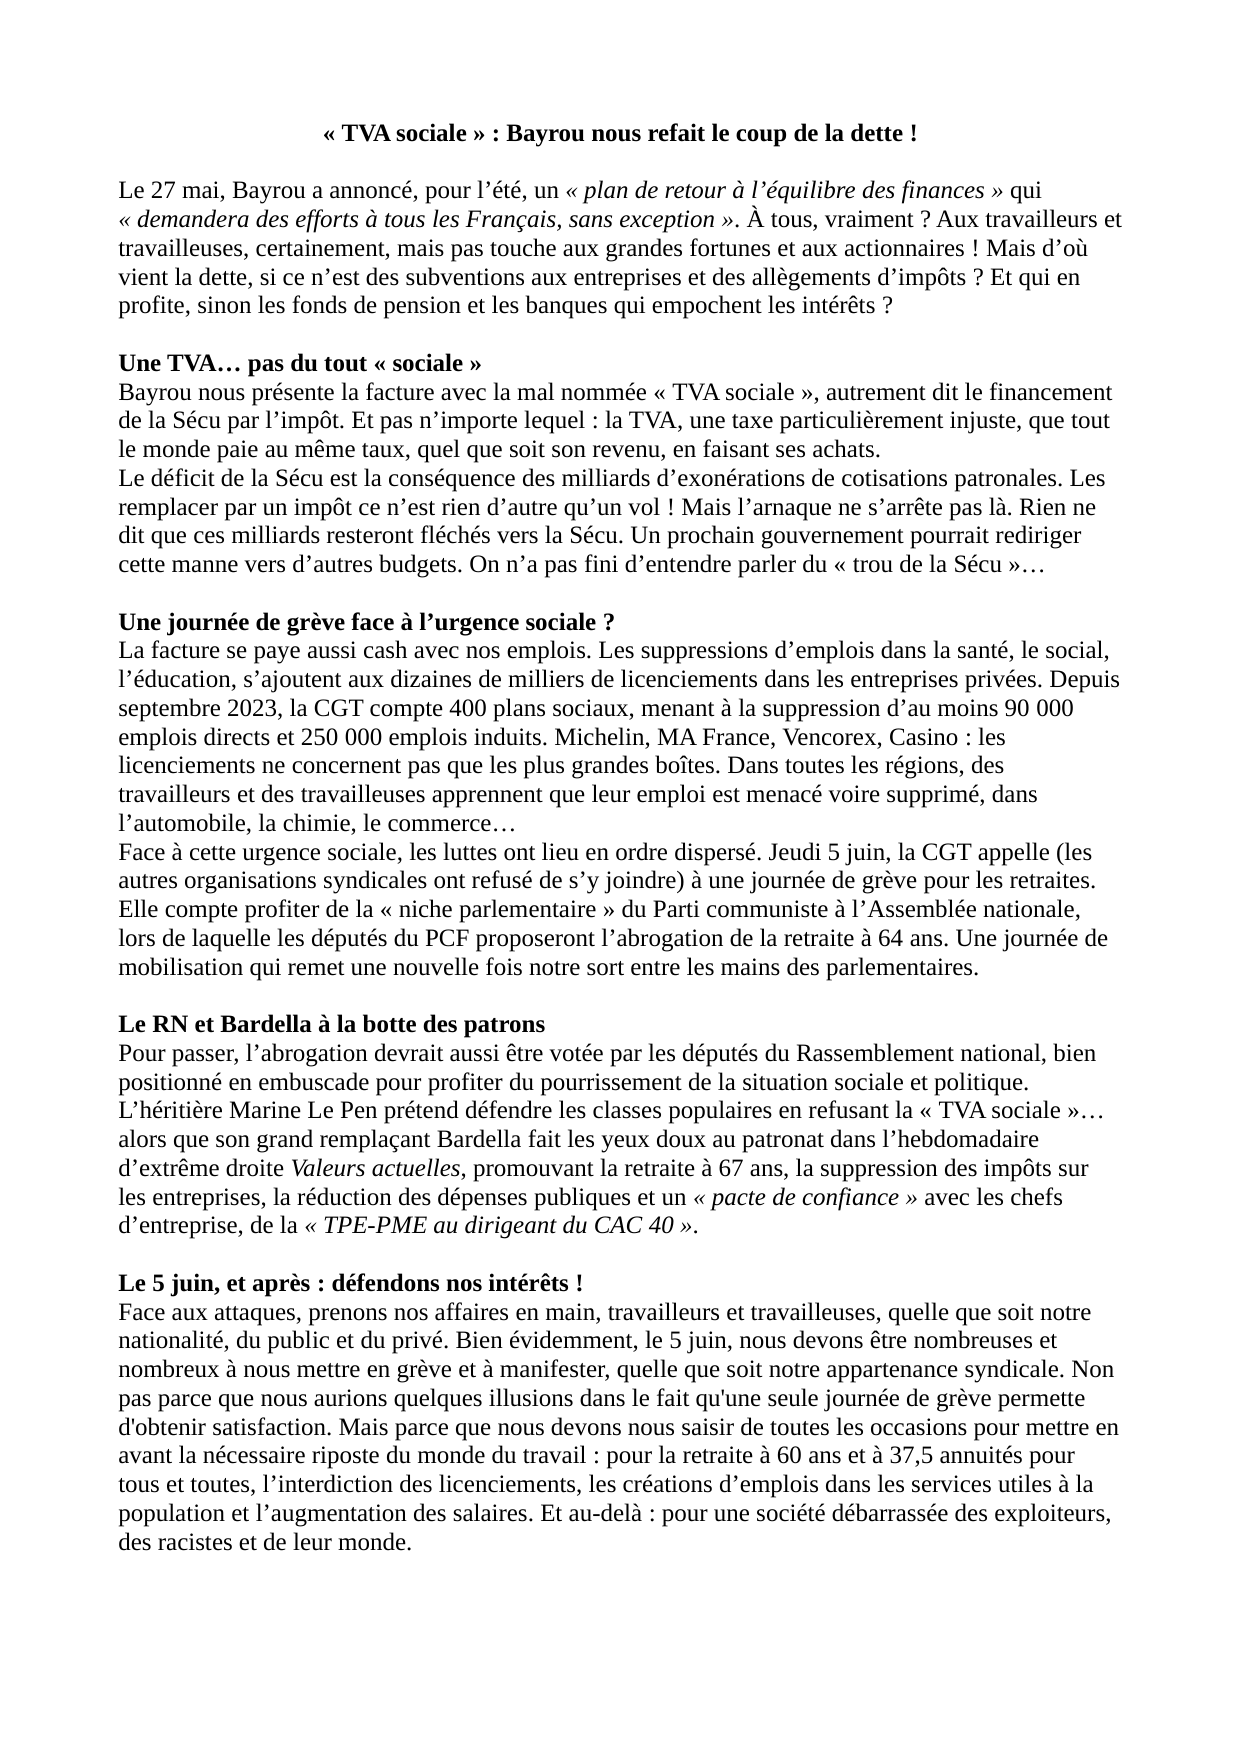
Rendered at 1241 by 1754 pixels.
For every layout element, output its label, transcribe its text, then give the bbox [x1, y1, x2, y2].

text « TVA sociale » : Bayrou nous refait le coup de la dette ! [118, 118, 1122, 147]
text Bayrou nous présente la facture avec la mal nommée « TVA sociale », autrement dit le financement de la Sécu par l’impôt. Et pas n’importe lequel : la TVA, une taxe particulièrement injuste, que tout le monde paie au même taux, quel que soit son revenu, en faisant ses achats. [118, 377, 1122, 463]
text Le 27 mai, Bayrou a annoncé, pour l’été, un « plan de retour à l’équilibre des finances » qui « demandera des efforts à tous les Français, sans exception ». À tous, vraiment ? Aux travailleurs et travailleuses, certainement, mais pas touche aux grandes fortunes et aux actionnaires ! Mais d’où vient la dette, si ce n’est des subventions aux entreprises et des allègements d’impôts ? Et qui en profite, sinon les fonds de pension et les banques qui empochent les intérêts ? [118, 176, 1122, 319]
text Le RN et Bardella à la botte des patrons [118, 1009, 1122, 1038]
text Face à cette urgence sociale, les luttes ont lieu en ordre dispersé. Jeudi 5 juin, la CGT appelle (les autres organisations syndicales ont refusé de s’y joindre) à une journée de grève pour les retraites. Elle compte profiter de la « niche parlementaire » du Parti communiste à l’Assemblée nationale, lors de laquelle les députés du PCF proposeront l’abrogation de la retraite à 64 ans. Une journée de mobilisation qui remet une nouvelle fois notre sort entre les mains des parlementaires. [118, 837, 1122, 981]
text Une TVA… pas du tout « sociale » [118, 348, 1122, 377]
text Une journée de grève face à l’urgence sociale ? [118, 607, 1122, 636]
text Le 5 juin, et après : défendons nos intérêts ! [118, 1268, 1122, 1297]
text Pour passer, l’abrogation devrait aussi être votée par les députés du Rassemblement national, bien positionné en embuscade pour profiter du pourrissement de la situation sociale et politique. L’héritière Marine Le Pen prétend défendre les classes populaires en refusant la « TVA sociale »… alors que son grand remplaçant Bardella fait les yeux doux au patronat dans l’hebdomadaire d’extrême droite Valeurs actuelles, promouvant la retraite à 67 ans, la suppression des impôts sur les entreprises, la réduction des dépenses publiques et un « pacte de confiance » avec les chefs d’entreprise, de la « TPE-PME au dirigeant du CAC 40 ». [118, 1038, 1122, 1239]
text Le déficit de la Sécu est la conséquence des milliards d’exonérations de cotisations patronales. Les remplacer par un impôt ce n’est rien d’autre qu’un vol ! Mais l’arnaque ne s’arrête pas là. Rien ne dit que ces milliards resteront fléchés vers la Sécu. Un prochain gouvernement pourrait rediriger cette manne vers d’autres budgets. On n’a pas fini d’entendre parler du « trou de la Sécu »… [118, 463, 1122, 578]
text La facture se paye aussi cash avec nos emplois. Les suppressions d’emplois dans la santé, le social, l’éducation, s’ajoutent aux dizaines de milliers de licenciements dans les entreprises privées. Depuis septembre 2023, la CGT compte 400 plans sociaux, menant à la suppression d’au moins 90 000 emplois directs et 250 000 emplois induits. Michelin, MA France, Vencorex, Casino : les licenciements ne concernent pas que les plus grandes boîtes. Dans toutes les régions, des travailleurs et des travailleuses apprennent que leur emploi est menacé voire supprimé, dans l’automobile, la chimie, le commerce… [118, 636, 1122, 837]
text Face aux attaques, prenons nos affaires en main, travailleurs et travailleuses, quelle que soit notre nationalité, du public et du privé. Bien évidemment, le 5 juin, nous devons être nombreuses et nombreux à nous mettre en grève et à manifester, quelle que soit notre appartenance syndicale. Non pas parce que nous aurions quelques illusions dans le fait qu'une seule journée de grève permette d'obtenir satisfaction. Mais parce que nous devons nous saisir de toutes les occasions pour mettre en avant la nécessaire riposte du monde du travail : pour la retraite à 60 ans et à 37,5 annuités pour tous et toutes, l’interdiction des licenciements, les créations d’emplois dans les services utiles à la population et l’augmentation des salaires. Et au-delà : pour une société débarrassée des exploiteurs, des racistes et de leur monde. [118, 1297, 1122, 1556]
